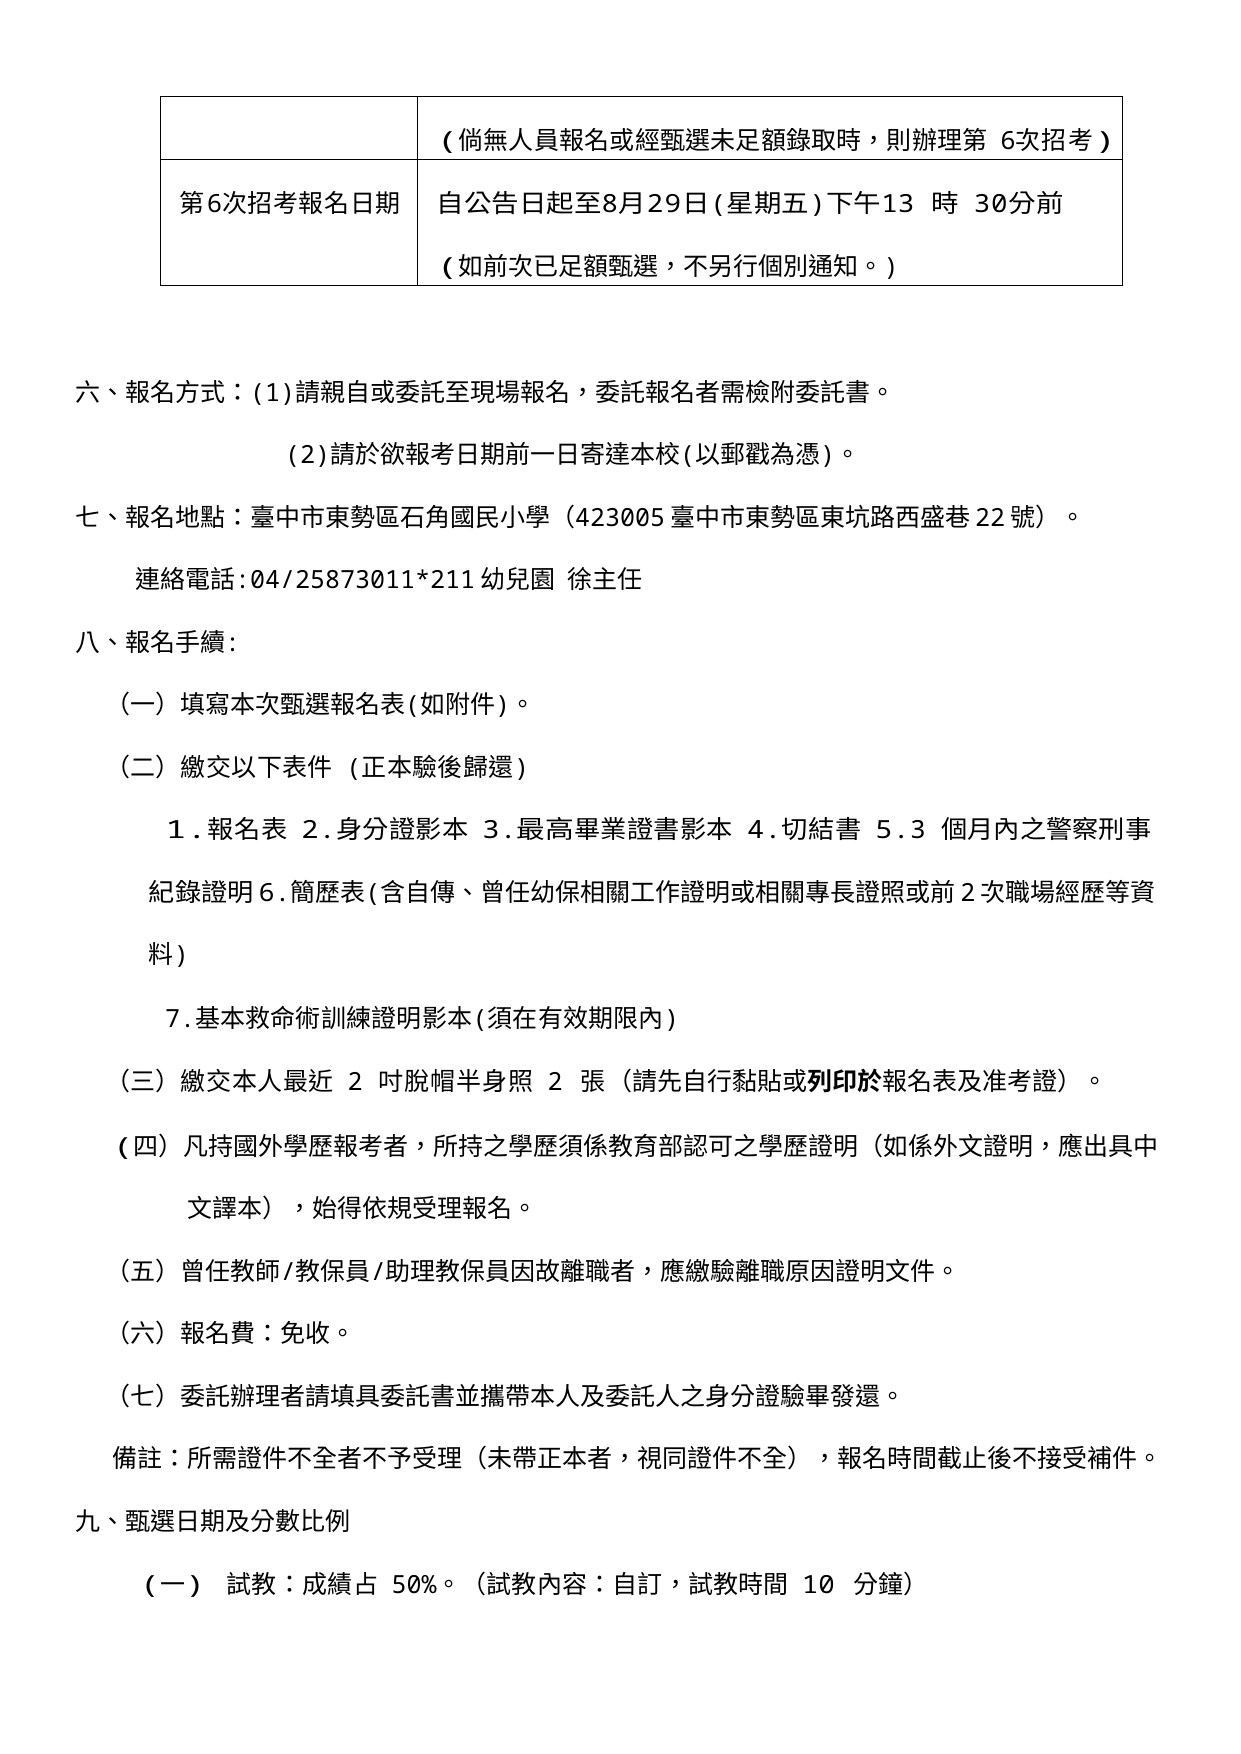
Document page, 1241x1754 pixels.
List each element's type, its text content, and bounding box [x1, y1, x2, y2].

text (2)請於欲報考日期前一日寄達本校(以郵戳為憑)。 [75, 411, 1165, 474]
text （二）繳交以下表件 (正本驗後歸還) [106, 724, 1165, 786]
text （一）填寫本次甄選報名表(如附件)。 [75, 661, 1165, 724]
table_cell [161, 97, 417, 159]
text 連絡電話:04/25873011*211幼兒園 徐主任 [75, 536, 1165, 599]
text （七）委託辦理者請填具委託書並攜帶本人及委託人之身分證驗畢發還。 [106, 1352, 1165, 1415]
text 備註：所需證件不全者不予受理（未帶正本者，視同證件不全），報名時間截止後不接受補件。 [112, 1415, 1165, 1477]
text 1.報名表 2.身分證影本 3.最高畢業證書影本 4.切結書 5.3 個月內之警察刑事紀錄證明6.簡歷表(含自傳、曾任幼保相關工作證明或相關專長證照或前2次職場經歷等資料) [60, 786, 1165, 974]
text 八、報名手續: [75, 599, 1165, 661]
table_cell 自公告日起至8月29日(星期五)下午13 時 30分前 (如前次已足額甄選，不另行個別通知。) [418, 160, 1122, 285]
text （五）曾任教師/教保員/助理教保員因故離職者，應繳驗離職原因證明文件。 [106, 1227, 1165, 1290]
text (一) 試教：成績占 50%。（試教內容：自訂，試教時間 10 分鐘） [75, 1541, 1165, 1604]
text （三）繳交本人最近 2 吋脫帽半身照 2 張（請先自行黏貼或列印於報名表及准考證）。 [106, 1038, 1165, 1100]
text （六）報名費：免收。 [106, 1290, 1165, 1352]
text 九、甄選日期及分數比例 [75, 1477, 1165, 1540]
text 7.基本救命術訓練證明影本(須在有效期限內) [75, 975, 1168, 1038]
text 六、報名方式：(1)請親自或委託至現場報名，委託報名者需檢附委託書。 [75, 349, 1165, 411]
text (四）凡持國外學歷報考者，所持之學歷須係教育部認可之學歷證明（如係外文證明，應出具中文譯本），始得依規受理報名。 [112, 1102, 1168, 1227]
table_cell (倘無人員報名或經甄選未足額錄取時，則辦理第 6次招考) [418, 97, 1122, 159]
text 七、報名地點：臺中市東勢區石角國民小學（423005臺中市東勢區東坑路西盛巷22號）。 [75, 474, 1165, 536]
table_cell 第6次招考報名日期 [161, 160, 417, 285]
